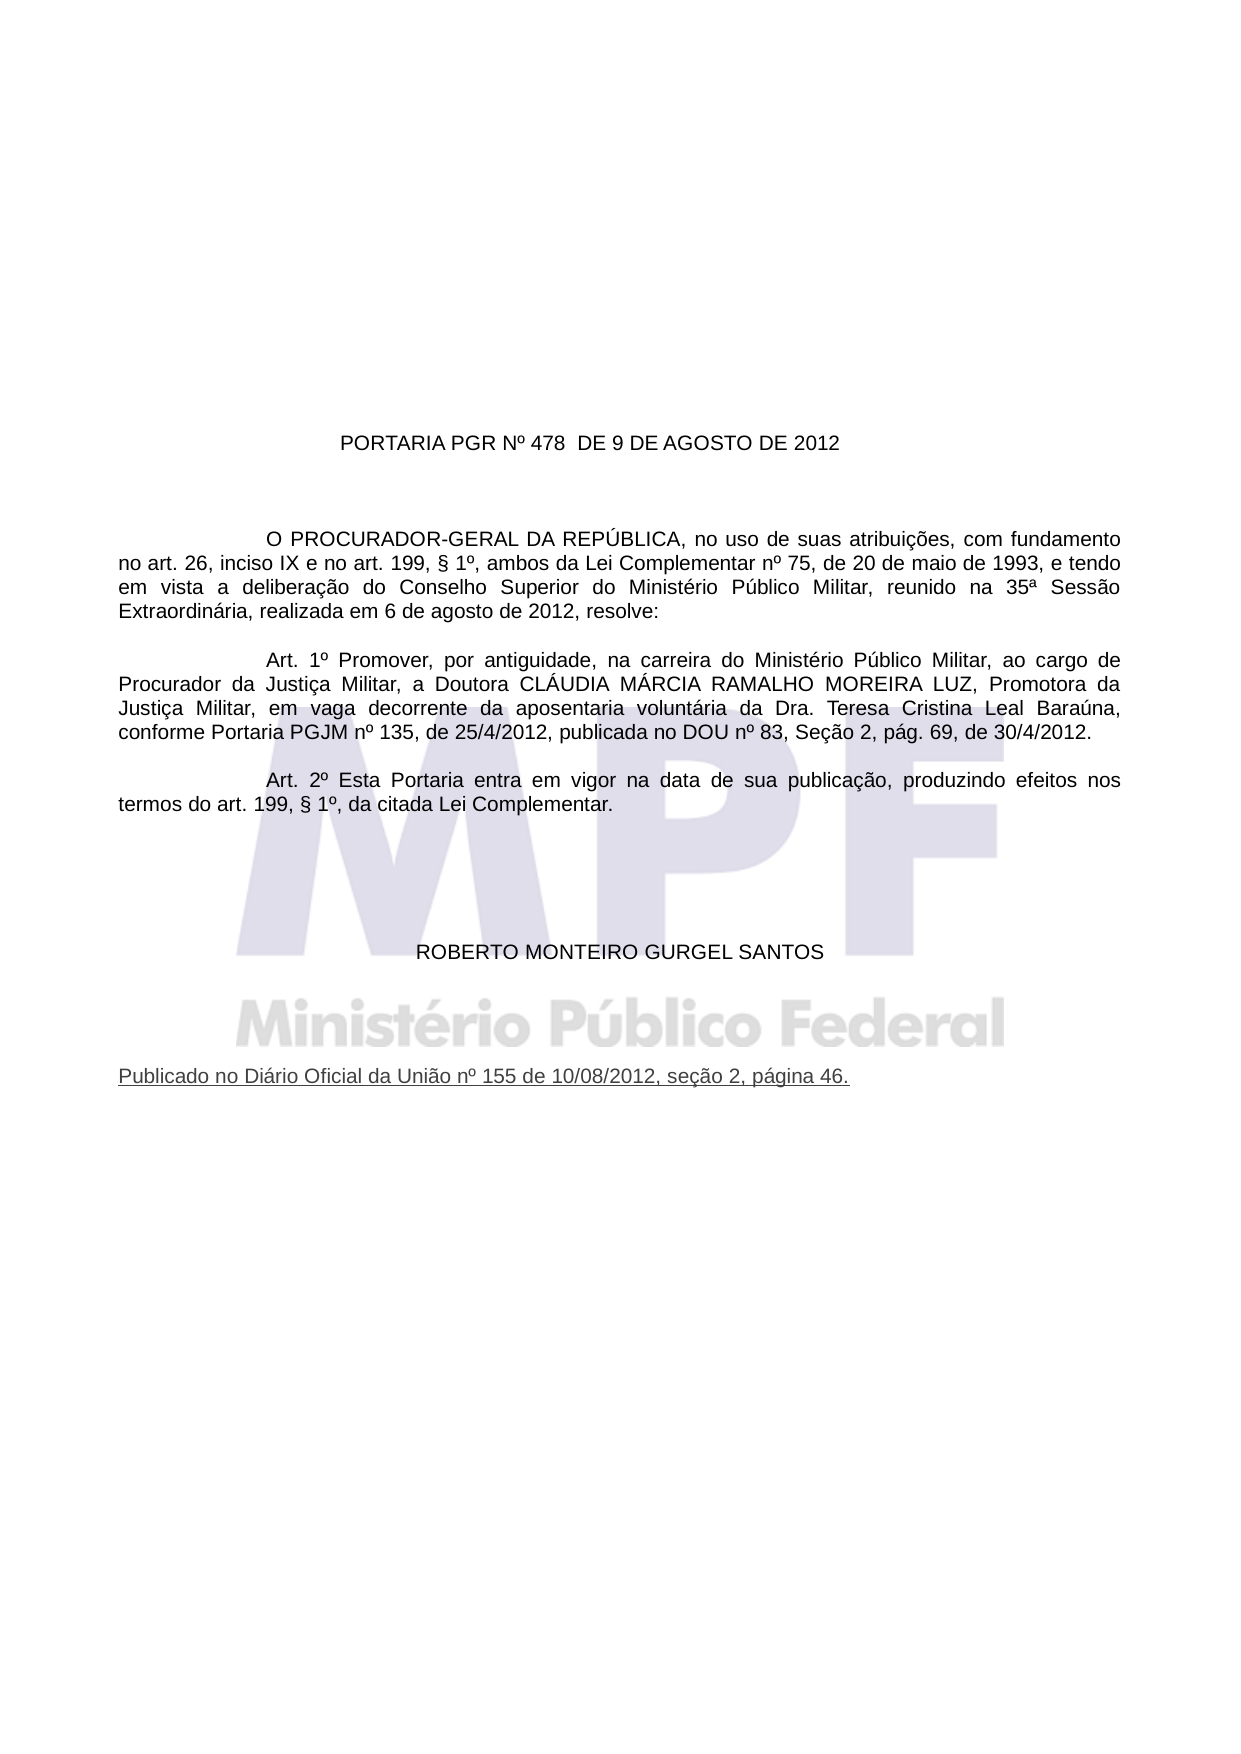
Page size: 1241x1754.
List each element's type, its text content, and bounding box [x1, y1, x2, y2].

picture [236, 816, 1004, 940]
text O PROCURADOR-GERAL DA REPÚBLICA, no uso de suas atribuições, com fundamento no art. 26, inciso IX e no art. 199, § 1º, ambos da Lei Complementar nº 75, de 20 de maio de 1993, e tendo em vista a deliberação do Conselho Superior do Ministério Público Militar, reunido na 35ª Sessão Extraordinária, realizada em 6 de agosto de 2012, resolve: [118, 527, 1122, 623]
text PORTARIA PGR Nº 478 DE 9 DE AGOSTO DE 2012 [118, 431, 1122, 455]
text Art. 1º Promover, por antiguidade, na carreira do Ministério Público Militar, ao cargo de Procurador da Justiça Militar, a Doutora CLÁUDIA MÁRCIA RAMALHO MOREIRA LUZ, Promotora da Justiça Militar, em vaga decorrente da aposentaria voluntária da Dra. Teresa Cristina Leal Baraúna, conforme Portaria PGJM nº 135, de 25/4/2012, publicada no DOU nº 83, Seção 2, pág. 69, de 30/4/2012. [118, 647, 1122, 744]
picture [236, 964, 1004, 1047]
text Art. 2º Esta Portaria entra em vigor na data de sua publicação, produzindo efeitos nos termos do art. 199, § 1º, da citada Lei Complementar. [118, 768, 1122, 816]
text ROBERTO MONTEIRO GURGEL SANTOS [118, 940, 1122, 964]
picture [236, 744, 1004, 768]
text Publicado no Diário Oficial da União nº 155 de 10/08/2012, seção 2, página 46. [118, 1064, 1122, 1088]
